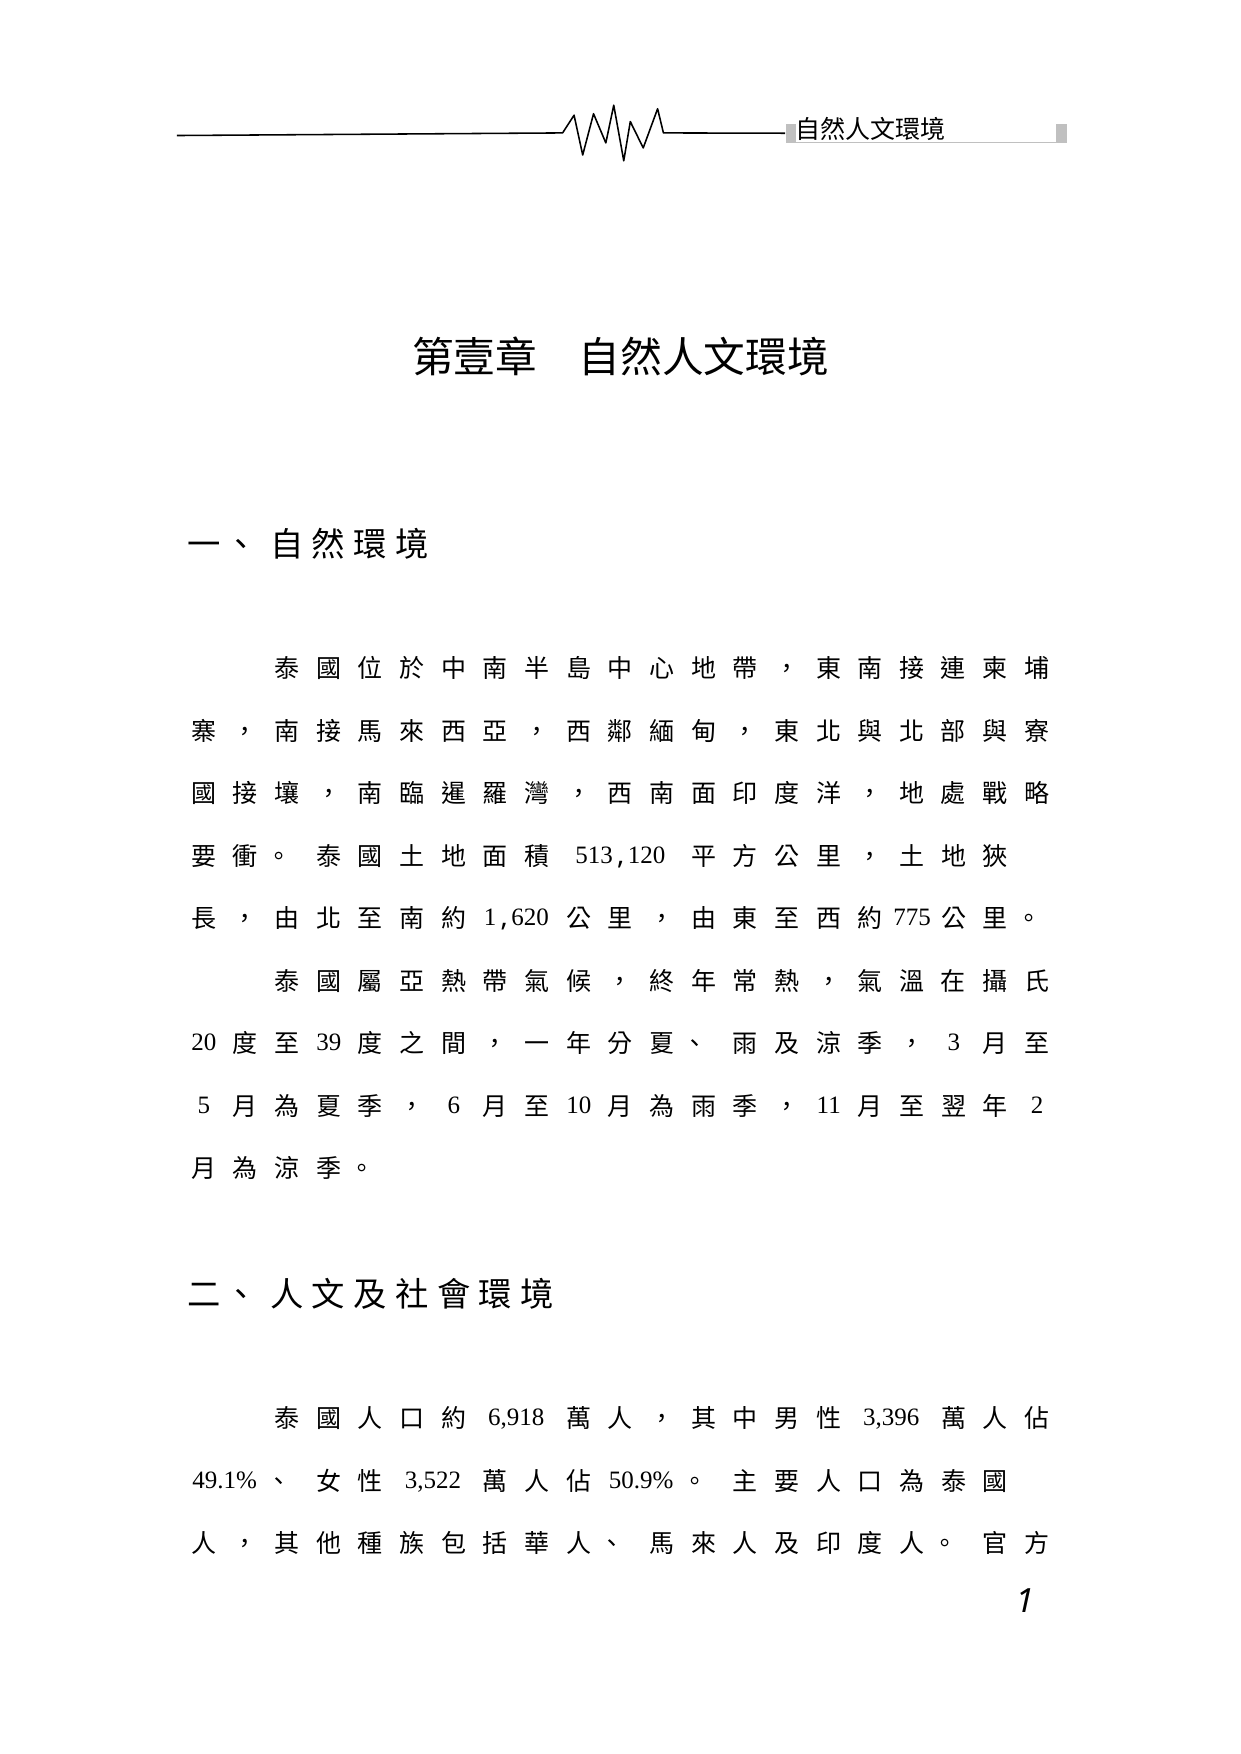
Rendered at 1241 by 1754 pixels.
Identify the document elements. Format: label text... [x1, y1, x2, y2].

text 一、自然環境 [183, 500, 1058, 563]
text 泰國屬亞熱帶氣候，終年常熱，氣溫在攝氏20度至39度之間，一年分夏、雨及涼季，3月至5月為夏季，6月至10月為雨季，11月至翌年2月為涼季。 [183, 938, 1058, 1188]
text 泰國人口約6,918萬人，其中男性3,396萬人佔49.1%、女性3,522萬人佔50.9%。主要人口為泰國人，其他種族包括華人、馬來人及印度人。官方 [183, 1375, 1058, 1563]
text 第壹章 自然人文環境 [183, 313, 1058, 375]
text 二、人文及社會環境 [183, 1250, 1058, 1313]
text 泰國位於中南半島中心地帶，東南接連柬埔寨，南接馬來西亞，西鄰緬甸，東北與北部與寮國接壤，南臨暹羅灣，西南面印度洋，地處戰略要衝。泰國土地面積513,120平方公里，土地狹長，由北至南約1,620公里，由東至西約775公里。 [183, 625, 1058, 938]
